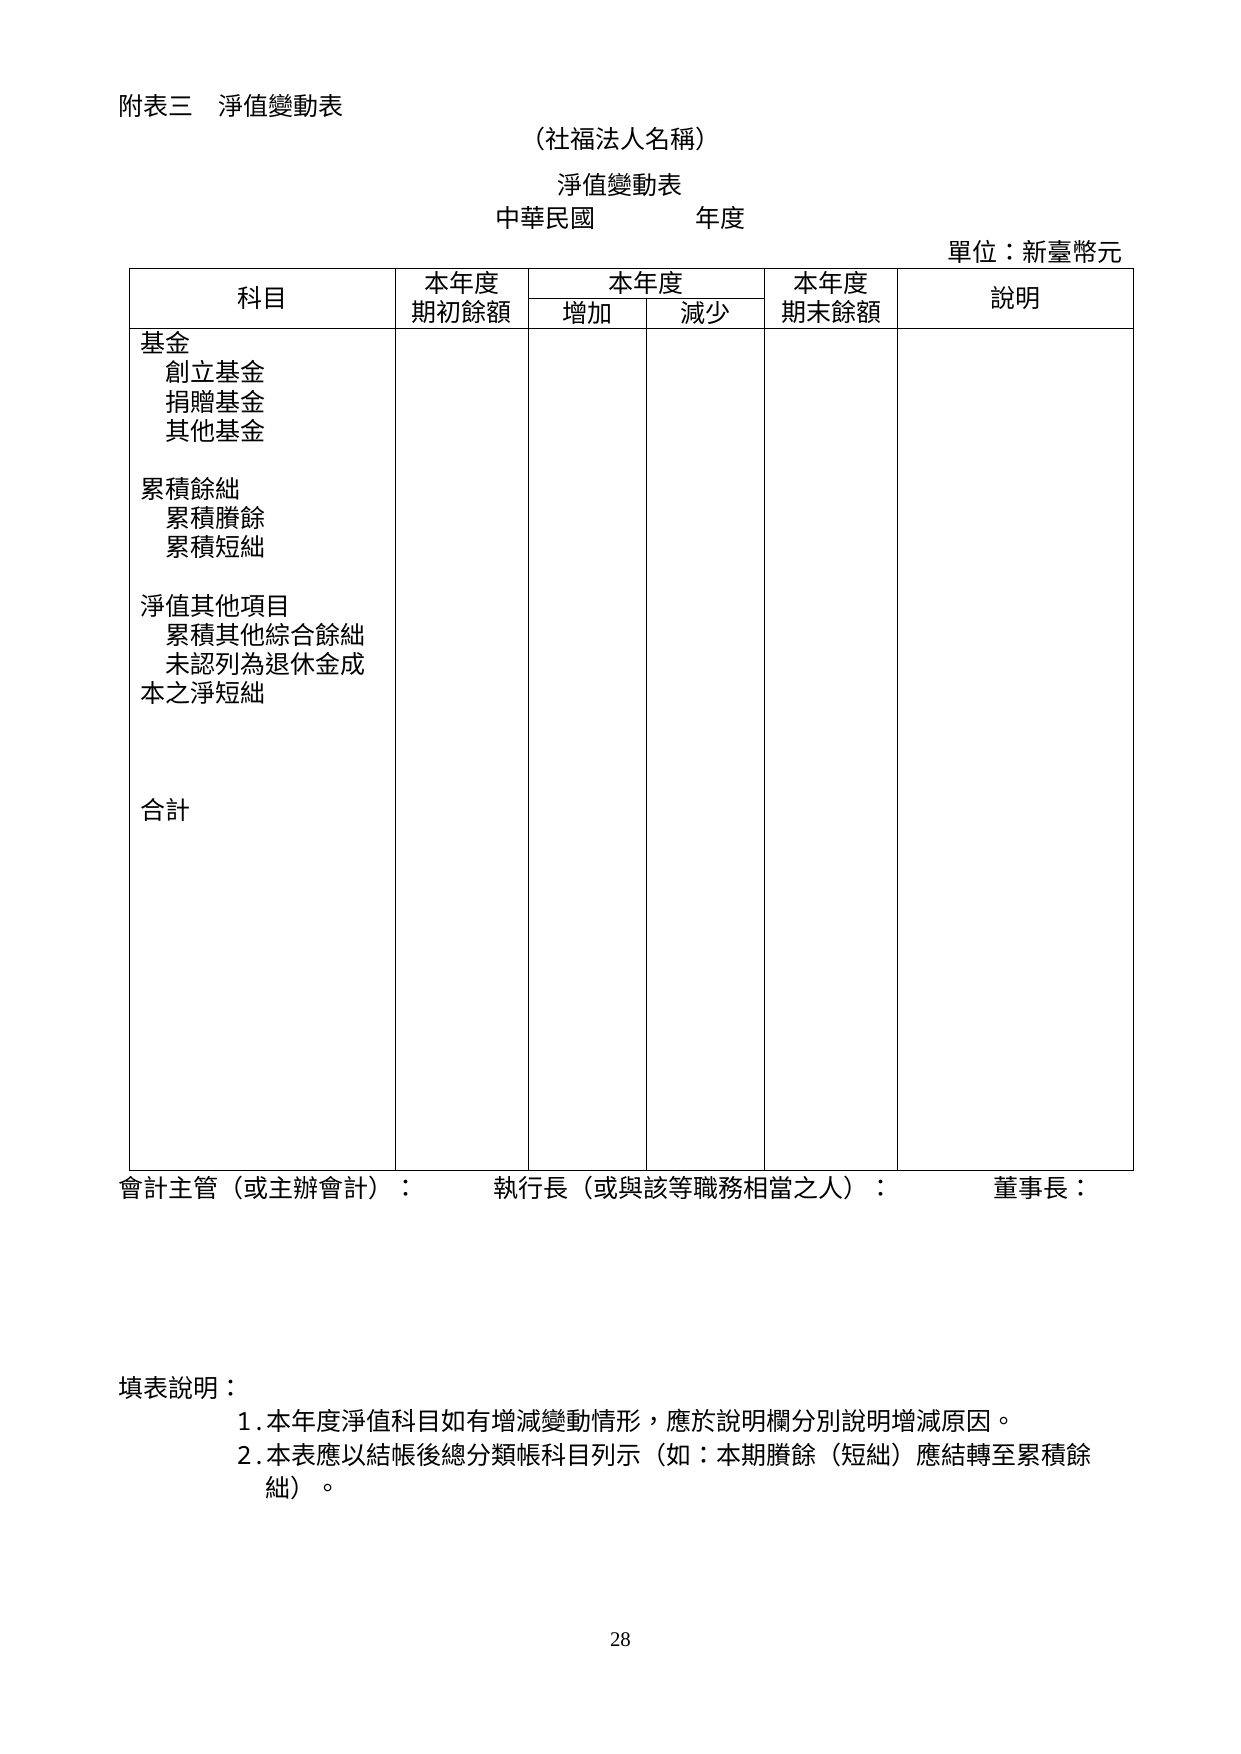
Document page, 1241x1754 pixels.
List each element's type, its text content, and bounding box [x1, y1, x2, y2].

text 2.本表應以結帳後總分類帳科目列示（如：本期賸餘（短絀）應結轉至累積餘絀）。 [236, 1437, 1122, 1504]
table_cell [396, 329, 528, 1170]
text 填表說明： [118, 1371, 1122, 1404]
text 單位：新臺幣元 [118, 234, 1122, 268]
table_header 科目 [130, 269, 395, 328]
table_cell [898, 329, 1133, 1170]
table_header 本年度 期初餘額 [396, 269, 528, 328]
text 中華民國 年度 [118, 201, 1122, 234]
text 淨值變動表 [118, 168, 1122, 201]
table_cell [765, 329, 897, 1170]
table_cell [529, 329, 646, 1170]
table_cell 增加 [529, 299, 646, 328]
table_header 說明 [898, 269, 1133, 328]
table_cell 基金 創立基金 捐贈基金 其他基金 累積餘絀 累積賸餘 累積短絀 淨值其他項目 累積其他綜合餘絀 未認列為退休金成本之淨短絀 合計 [130, 329, 395, 1170]
text 1.本年度淨值科目如有增減變動情形，應於說明欄分別說明增減原因。 [236, 1404, 1122, 1437]
text （社福法人名稱） [118, 122, 1122, 155]
text 會計主管（或主辦會計）： 執行長（或與該等職務相當之人）： 董事長： [118, 1171, 1122, 1204]
table_cell [647, 329, 764, 1170]
table_header 本年度 [529, 269, 764, 298]
table_cell 減少 [647, 299, 764, 328]
text 附表三 淨值變動表 [118, 89, 1122, 122]
table_header 本年度 期末餘額 [765, 269, 897, 328]
